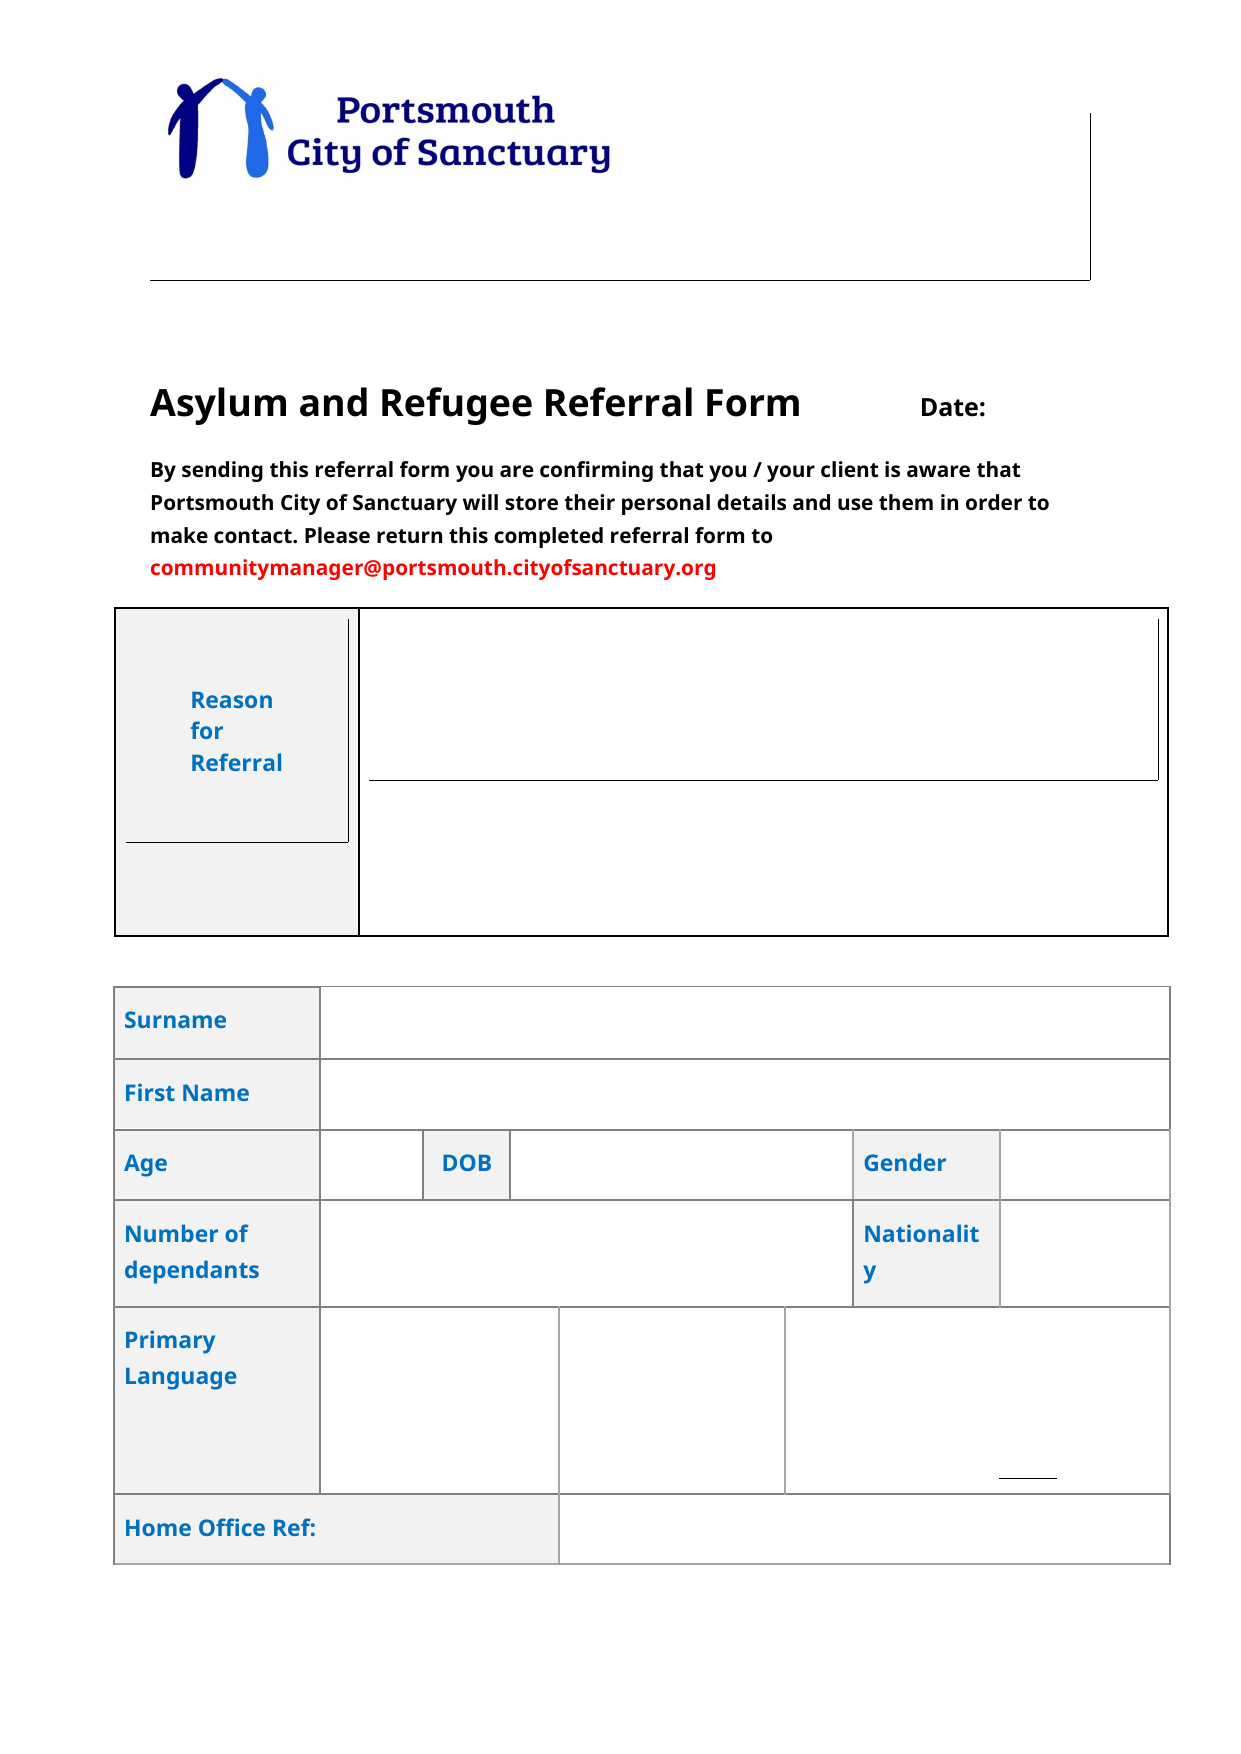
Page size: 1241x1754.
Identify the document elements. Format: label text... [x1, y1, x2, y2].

table_cell Number of dependants [115, 1201, 319, 1306]
table_cell [1001, 1131, 1169, 1199]
table_cell [1057, 1308, 1169, 1493]
table_cell [560, 1308, 784, 1493]
table_cell [853, 1308, 999, 1493]
table_cell Age [115, 1131, 319, 1199]
table_cell [321, 1308, 558, 1493]
table_cell [786, 1308, 853, 1493]
table_header Reason for Referral [116, 609, 358, 935]
table_header [360, 609, 1167, 935]
table_cell [1000, 1308, 1057, 1478]
table_cell [1000, 1479, 1057, 1493]
table_cell [321, 1060, 1169, 1128]
table_cell Gender [854, 1131, 999, 1199]
text Asylum and Refugee Referral Form Date: [150, 376, 1090, 427]
table_cell [321, 1131, 422, 1199]
table_cell First Name [115, 1060, 319, 1128]
table_cell [511, 1131, 852, 1199]
table_cell [560, 1495, 1169, 1563]
table_cell DOB [424, 1131, 509, 1199]
table_cell [321, 1201, 852, 1306]
table_cell Nationality [854, 1201, 999, 1306]
table_cell Primary Language [115, 1308, 319, 1493]
table_header [321, 987, 1169, 1058]
table_cell Home Office Ref: [115, 1495, 558, 1563]
table_cell [1001, 1201, 1169, 1306]
text By sending this referral form you are confirming that you / your client is aware that Portsmouth City of Sanctuary will store their personal details and use them in order to make contact. Please return this completed referral form to communitymanager@portsmouth.cityofsanctuary.org [150, 456, 1090, 582]
table_header Surname [115, 988, 319, 1058]
